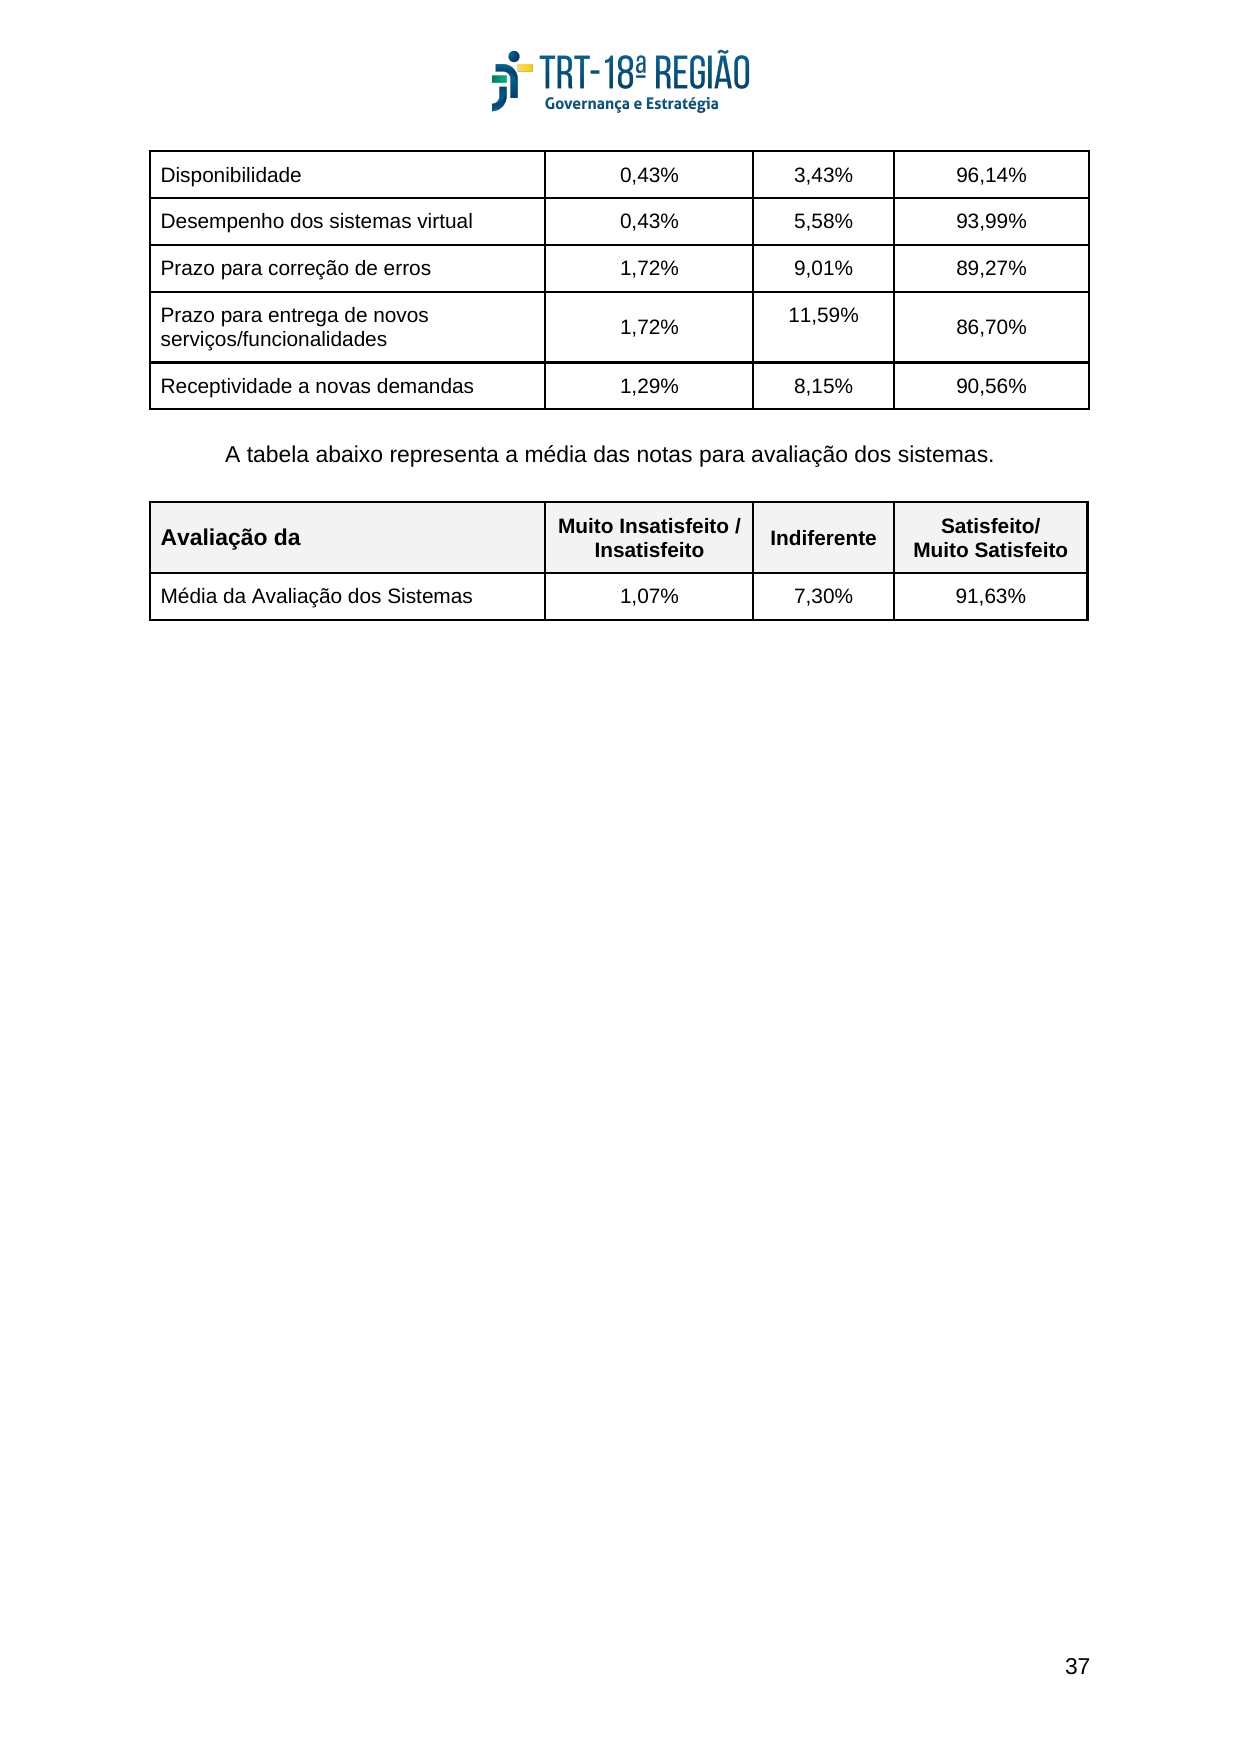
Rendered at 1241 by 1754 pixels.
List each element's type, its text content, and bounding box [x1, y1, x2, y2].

table_cell 91,63% [895, 574, 1086, 619]
table_cell 1,72% [546, 293, 752, 361]
picture [487, 47, 753, 116]
table_cell 1,29% [546, 364, 752, 408]
table_cell 11,59% [754, 293, 893, 361]
table_cell 0,43% [546, 152, 752, 197]
table_cell Média da Avaliação dos Sistemas [151, 574, 544, 619]
table_header Muito Insatisfeito / Insatisfeito [546, 503, 752, 572]
table_cell 93,99% [895, 199, 1088, 244]
table_cell 7,30% [754, 574, 893, 619]
table_cell 86,70% [895, 293, 1088, 361]
table_header Avaliação da [151, 503, 544, 572]
table_header Indiferente [754, 503, 893, 572]
table_cell 0,43% [546, 199, 752, 244]
table_header Satisfeito/ Muito Satisfeito [895, 503, 1086, 572]
table_cell 3,43% [754, 152, 893, 197]
table_cell Receptividade a novas demandas [151, 364, 544, 408]
table_cell Prazo para entrega de novos serviços/funcionalidades [151, 293, 544, 361]
table_cell 96,14% [895, 152, 1088, 197]
table_cell Desempenho dos sistemas virtual [151, 199, 544, 244]
table_cell Disponibilidade [151, 152, 544, 197]
table_cell Prazo para correção de erros [151, 246, 544, 291]
table_cell 90,56% [895, 364, 1088, 408]
table_cell 1,72% [546, 246, 752, 291]
table_cell 8,15% [754, 364, 893, 408]
table_cell 1,07% [546, 574, 752, 619]
table_cell 89,27% [895, 246, 1088, 291]
table_cell 9,01% [754, 246, 893, 291]
text A tabela abaixo representa a média das notas para avaliação dos sistemas. [150, 441, 1090, 467]
table_cell 5,58% [754, 199, 893, 244]
